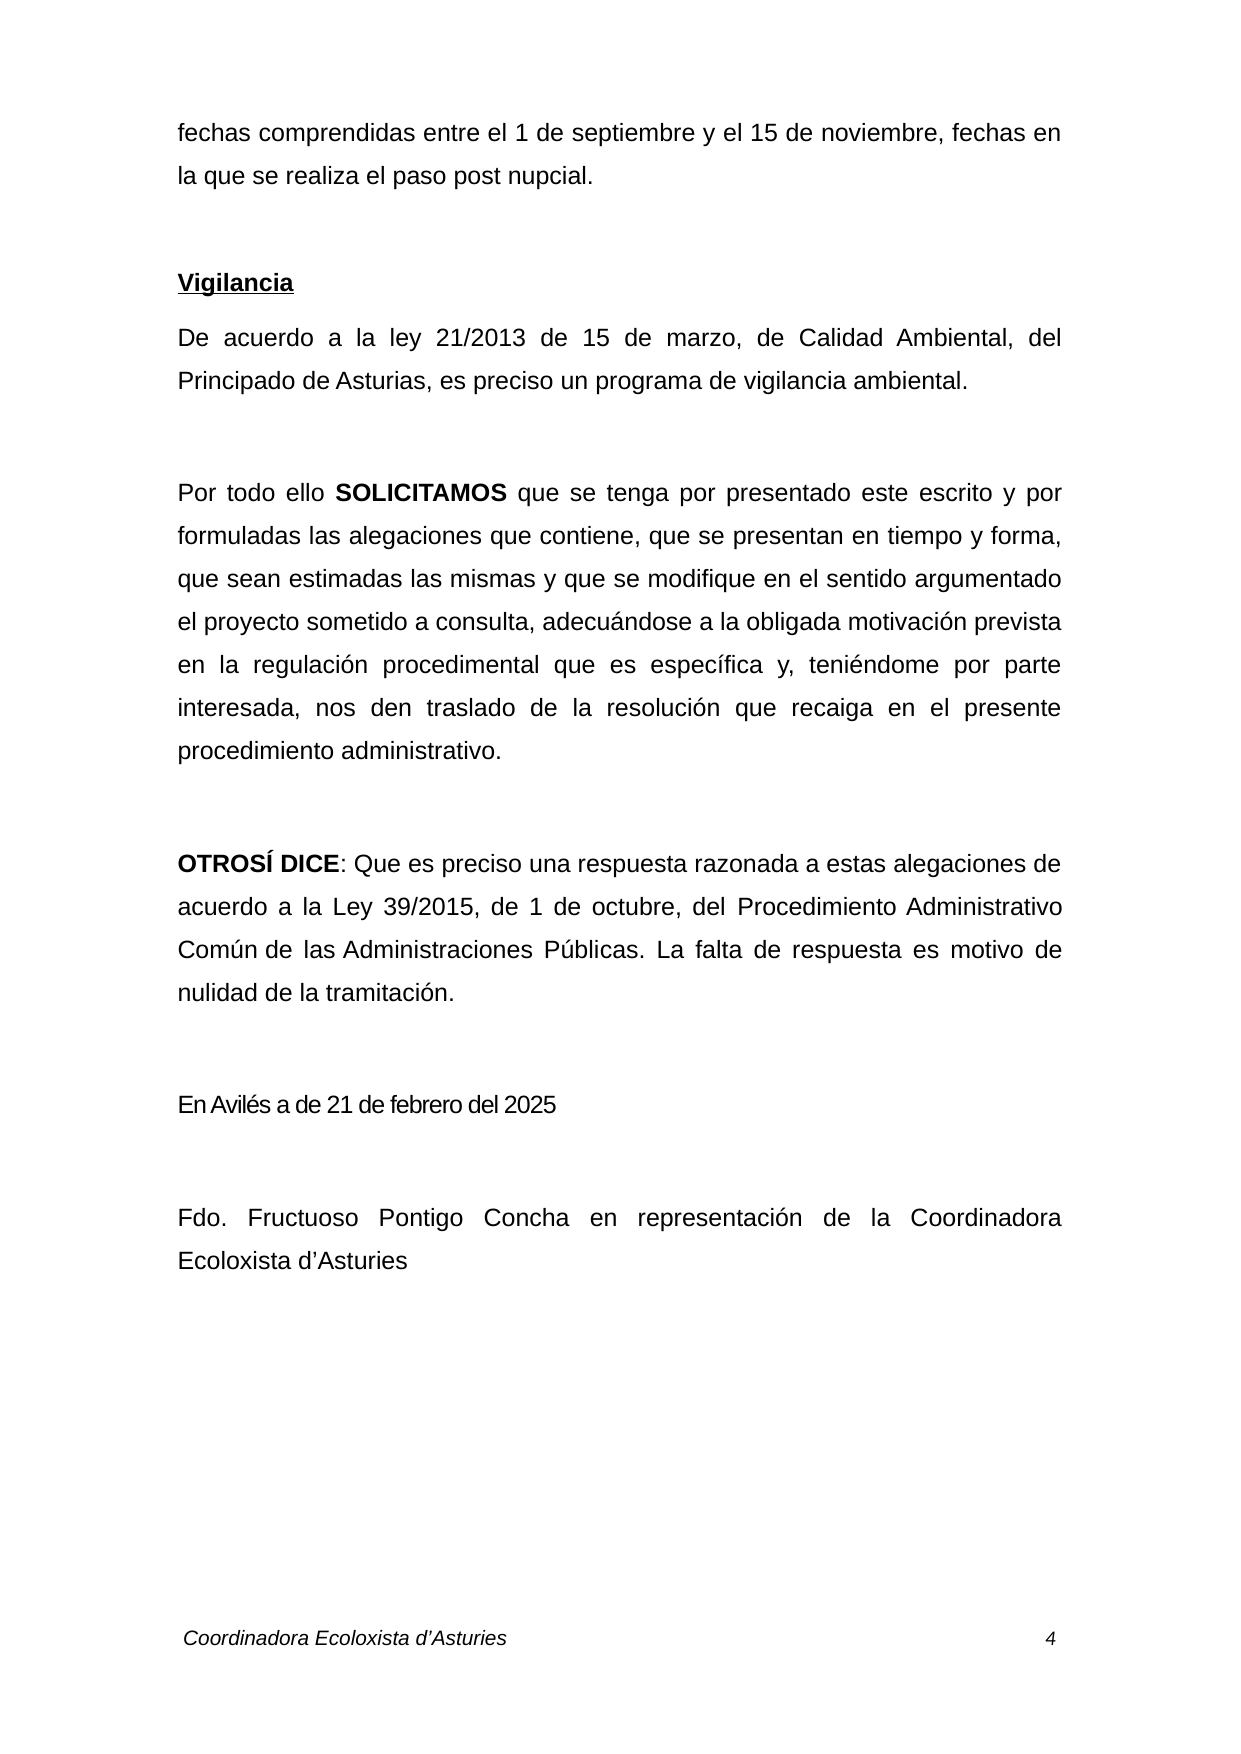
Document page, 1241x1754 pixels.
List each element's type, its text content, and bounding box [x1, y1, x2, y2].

text OTROSÍ DICE: Que es preciso una respuesta razonada a estas alegaciones de acuerdo a la Ley 39/2015, de 1 de octubre, del Procedimiento Administrativo Común de las Administraciones Públicas. La falta de respuesta es motivo de nulidad de la tramitación. [177, 848, 1063, 1007]
text fechas comprendidas entre el 1 de septiembre y el 15 de noviembre, fechas en la que se realiza el paso post nupcial. [177, 118, 1063, 190]
text De acuerdo a la ley 21/2013 de 15 de marzo, de Calidad Ambiental, del Principado de Asturias, es preciso un programa de vigilancia ambiental. [177, 323, 1063, 395]
text Por todo ello SOLICITAMOS que se tenga por presentado este escrito y por formuladas las alegaciones que contiene, que se presentan en tiempo y forma, que sean estimadas las mismas y que se modifique en el sentido argumentado el proyecto sometido a consulta, adecuándose a la obligada motivación prevista en la regulación procedimental que es específica y, teniéndome por parte interesada, nos den traslado de la resolución que recaiga en el presente procedimiento administrativo. [177, 477, 1063, 765]
text Fdo. Fructuoso Pontigo Concha en representación de la Coordinadora Ecoloxista d’Asturies [177, 1202, 1063, 1274]
text Vigilancia [177, 267, 1063, 296]
text En Avilés a de 21 de febrero del 2025 [177, 1090, 1063, 1119]
